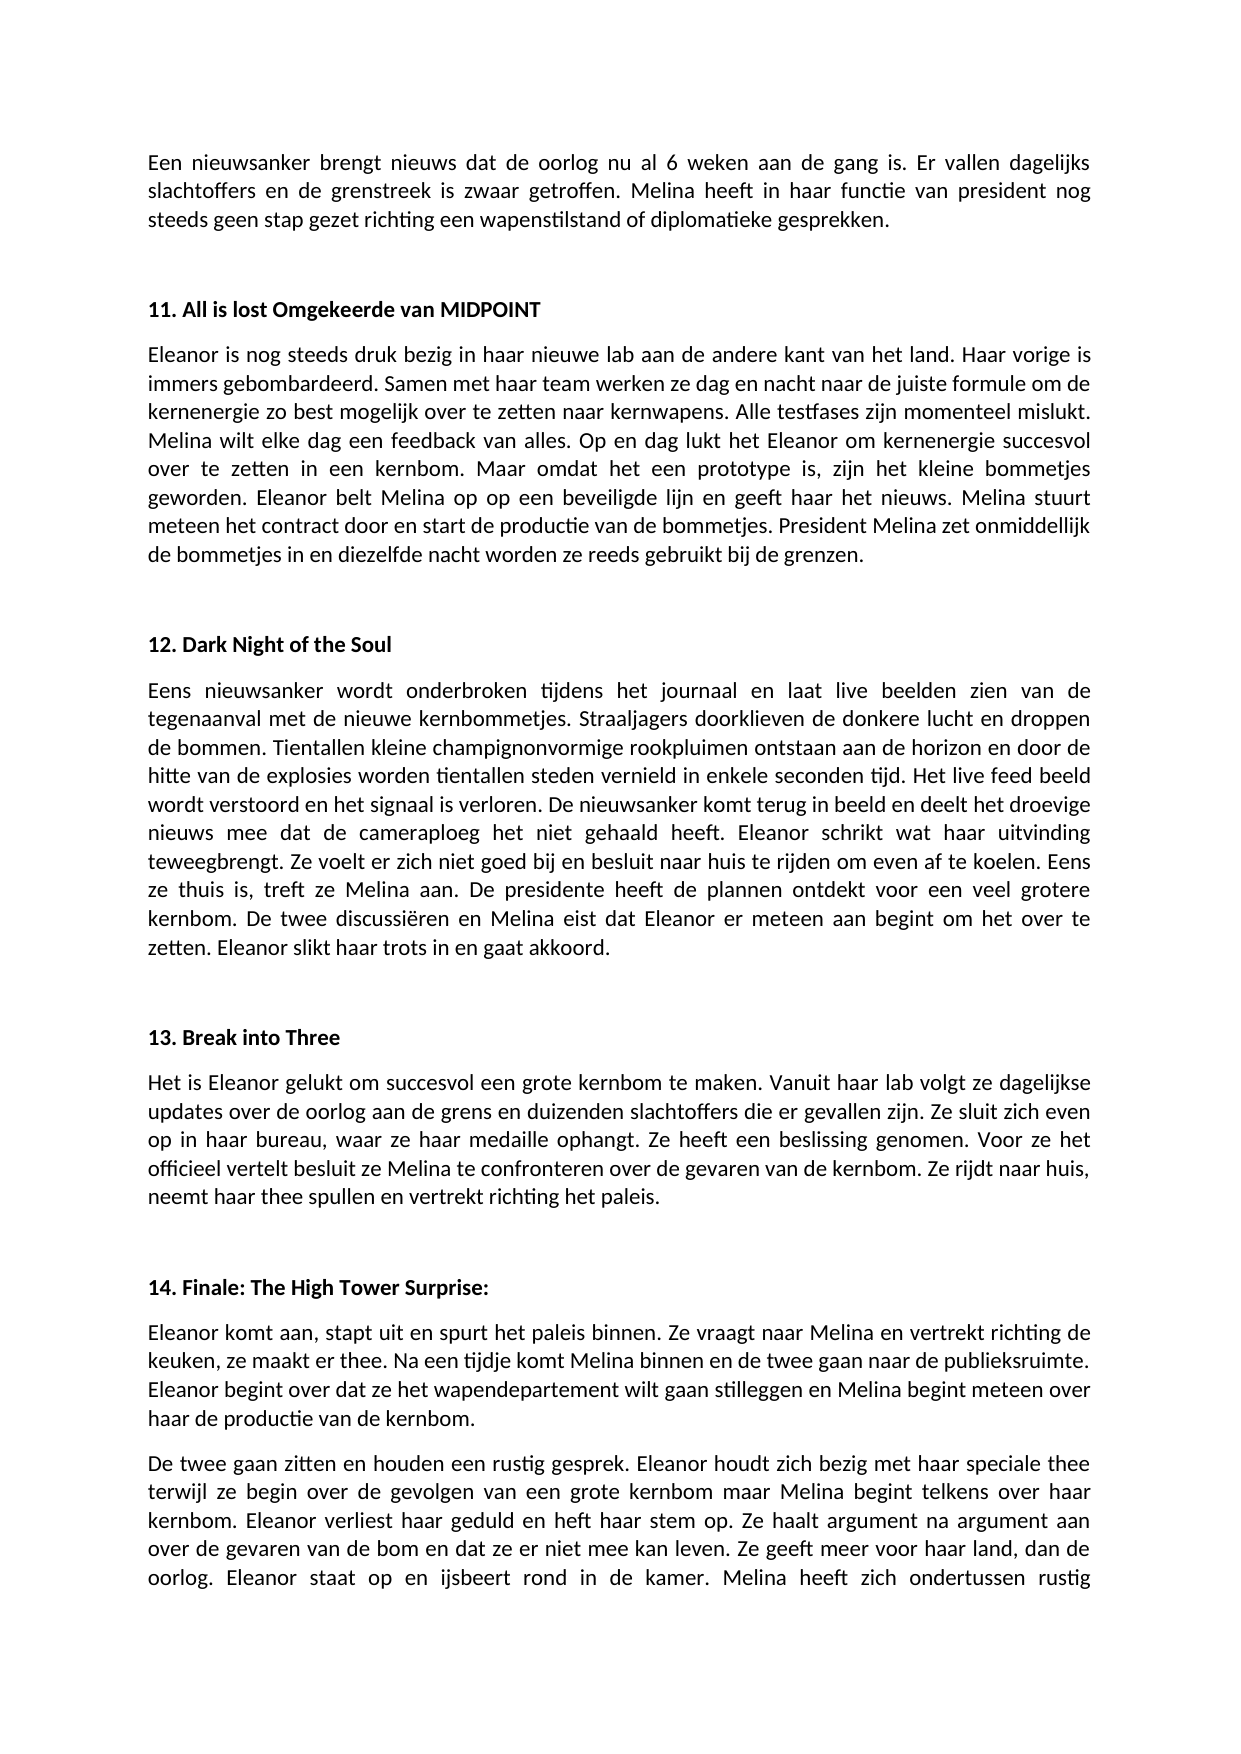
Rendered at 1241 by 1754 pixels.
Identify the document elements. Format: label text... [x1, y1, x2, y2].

text Eens nieuwsanker wordt onderbroken tijdens het journaal en laat live beelden zien van de tegenaanval met de nieuwe kernbommetjes. Straaljagers doorklieven de donkere lucht en droppen de bommen. Tientallen kleine champignonvormige rookpluimen ontstaan aan de horizon en door de hitte van de explosies worden tientallen steden vernield in enkele seconden tijd. Het live feed beeld wordt verstoord en het signaal is verloren. De nieuwsanker komt terug in beeld en deelt het droevige nieuws mee dat de cameraploeg het niet gehaald heeft. Eleanor schrikt wat haar uitvinding teweegbrengt. Ze voelt er zich niet goed bij en besluit naar huis te rijden om even af te koelen. Eens ze thuis is, treft ze Melina aan. De presidente heeft de plannen ontdekt voor een veel grotere kernbom. De twee discussiëren en Melina eist dat Eleanor er meteen aan begint om het over te zetten. Eleanor slikt haar trots in en gaat akkoord. [148, 676, 1093, 961]
text De twee gaan zitten en houden een rustig gesprek. Eleanor houdt zich bezig met haar speciale thee terwijl ze begin over de gevolgen van een grote kernbom maar Melina begint telkens over haar kernbom. Eleanor verliest haar geduld en heft haar stem op. Ze haalt argument na argument aan over de gevaren van de bom en dat ze er niet mee kan leven. Ze geeft meer voor haar land, dan de oorlog. Eleanor staat op en ijsbeert rond in de kamer. Melina heeft zich ondertussen rustig [148, 1449, 1093, 1591]
text Eleanor is nog steeds druk bezig in haar nieuwe lab aan de andere kant van het land. Haar vorige is immers gebombardeerd. Samen met haar team werken ze dag en nacht naar de juiste formule om de kernenergie zo best mogelijk over te zetten naar kernwapens. Alle testfases zijn momenteel mislukt. Melina wilt elke dag een feedback van alles. Op en dag lukt het Eleanor om kernenergie succesvol over te zetten in een kernbom. Maar omdat het een prototype is, zijn het kleine bommetjes geworden. Eleanor belt Melina op op een beveiligde lijn en geeft haar het nieuws. Melina stuurt meteen het contract door en start de productie van de bommetjes. President Melina zet onmiddellijk de bommetjes in en diezelfde nacht worden ze reeds gebruikt bij de grenzen. [148, 340, 1093, 568]
text 12. Dark Night of the Soul [148, 631, 1093, 658]
text 11. All is lost Omgekeerde van MIDPOINT [148, 295, 1093, 323]
text Het is Eleanor gelukt om succesvol een grote kernbom te maken. Vanuit haar lab volgt ze dagelijkse updates over de oorlog aan de grens en duizenden slachtoffers die er gevallen zijn. Ze sluit zich even op in haar bureau, waar ze haar medaille ophangt. Ze heeft een beslissing genomen. Voor ze het officieel vertelt besluit ze Melina te confronteren over de gevaren van de kernbom. Ze rijdt naar huis, neemt haar thee spullen en vertrekt richting het paleis. [148, 1068, 1093, 1210]
text 14. Finale: The High Tower Surprise: [148, 1273, 1093, 1301]
text Eleanor komt aan, stapt uit en spurt het paleis binnen. Ze vraagt naar Melina en vertrekt richting de keuken, ze maakt er thee. Na een tijdje komt Melina binnen en de twee gaan naar de publieksruimte. Eleanor begint over dat ze het wapendepartement wilt gaan stilleggen en Melina begint meteen over haar de productie van de kernbom. [148, 1318, 1093, 1432]
text 13. Break into Three [148, 1023, 1093, 1051]
text Een nieuwsanker brengt nieuws dat de oorlog nu al 6 weken aan de gang is. Er vallen dagelijks slachtoffers en de grenstreek is zwaar getroffen. Melina heeft in haar functie van president nog steeds geen stap gezet richting een wapenstilstand of diplomatieke gesprekken. [148, 148, 1093, 233]
